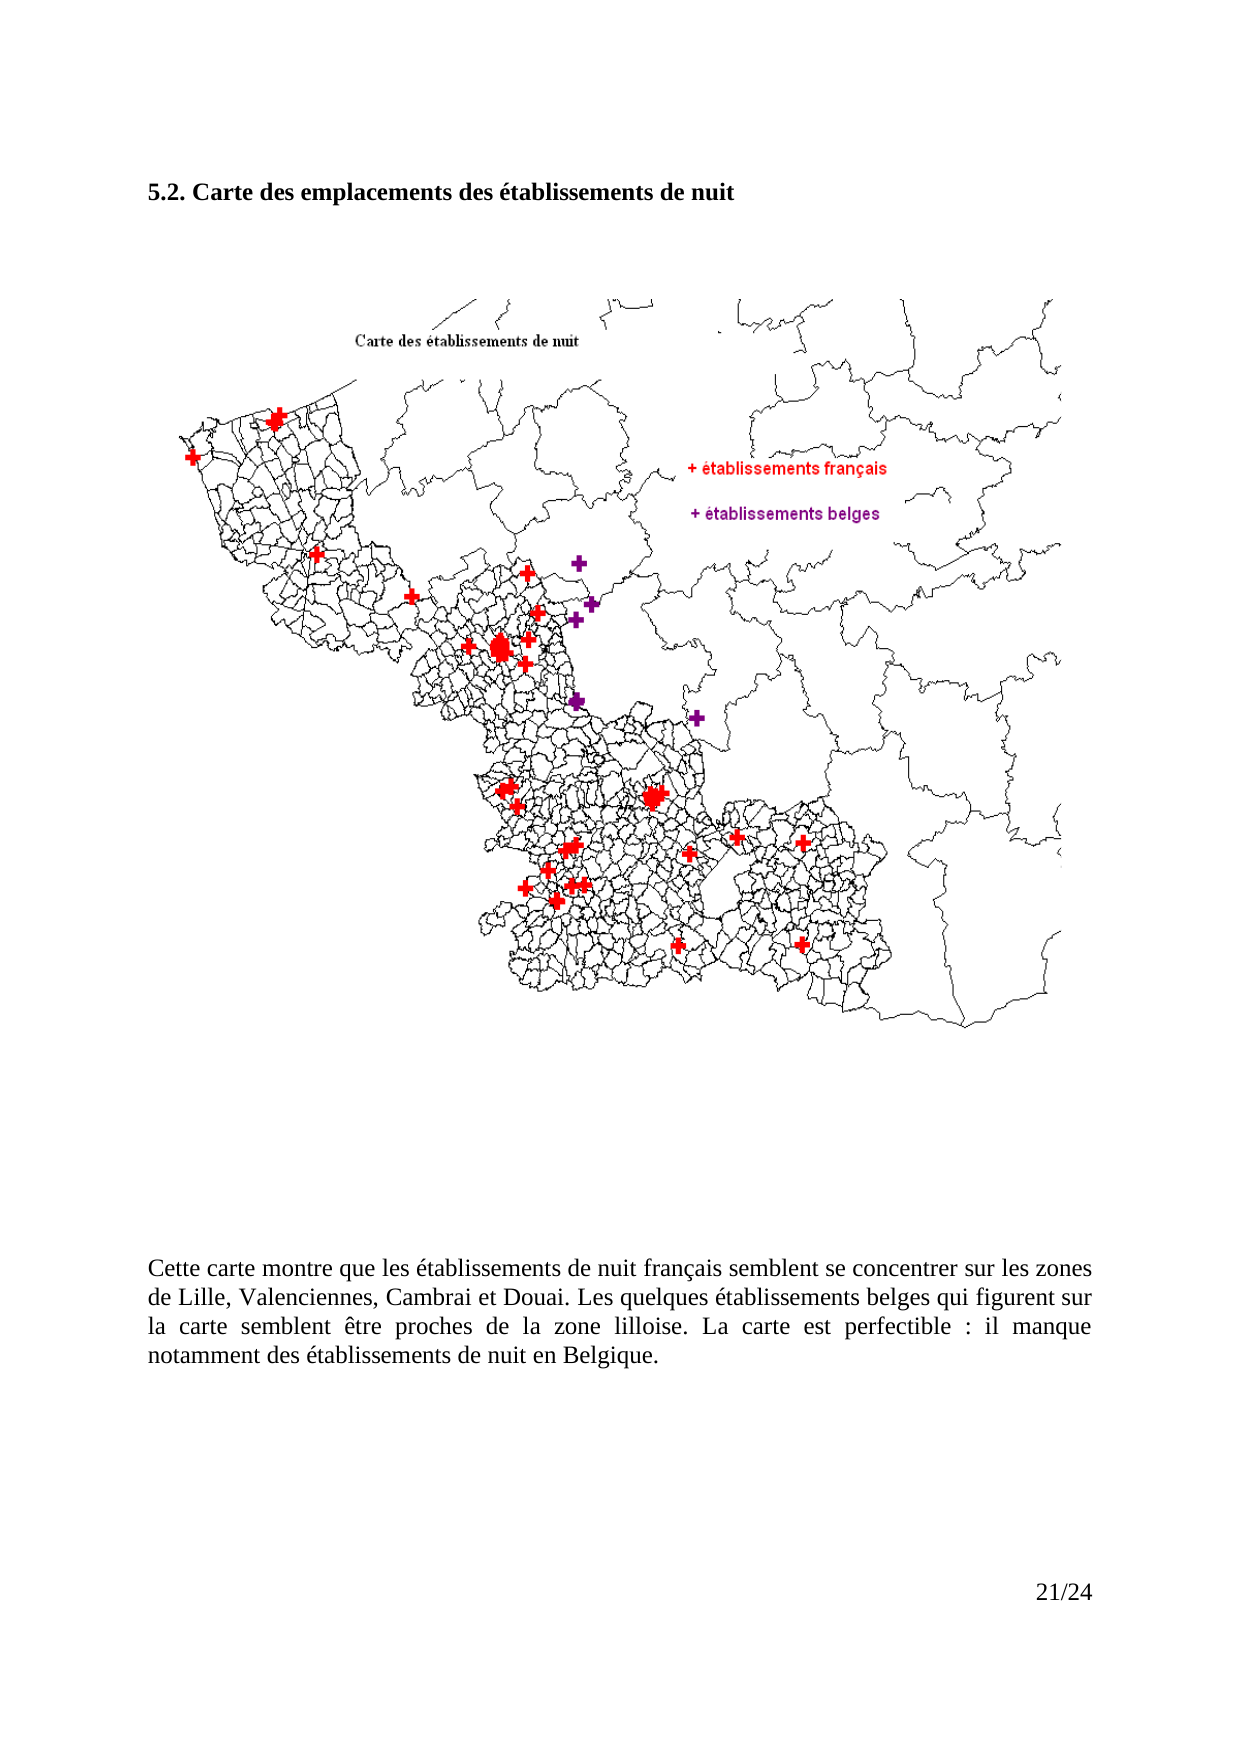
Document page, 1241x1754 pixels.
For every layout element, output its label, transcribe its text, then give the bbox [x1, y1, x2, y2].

picture [178, 299, 1062, 1079]
text Cette carte montre que les établissements de nuit français semblent se concentrer sur les zones de Lille, Valenciennes, Cambrai et Douai. Les quelques établissements belges qui figurent sur la carte semblent être proches de la zone lilloise. La carte est perfectible : il manque notamment des établissements de nuit en Belgique. [148, 1253, 1092, 1369]
subtitle 5.2. Carte des emplacements des établissements de nuit [148, 177, 1092, 206]
